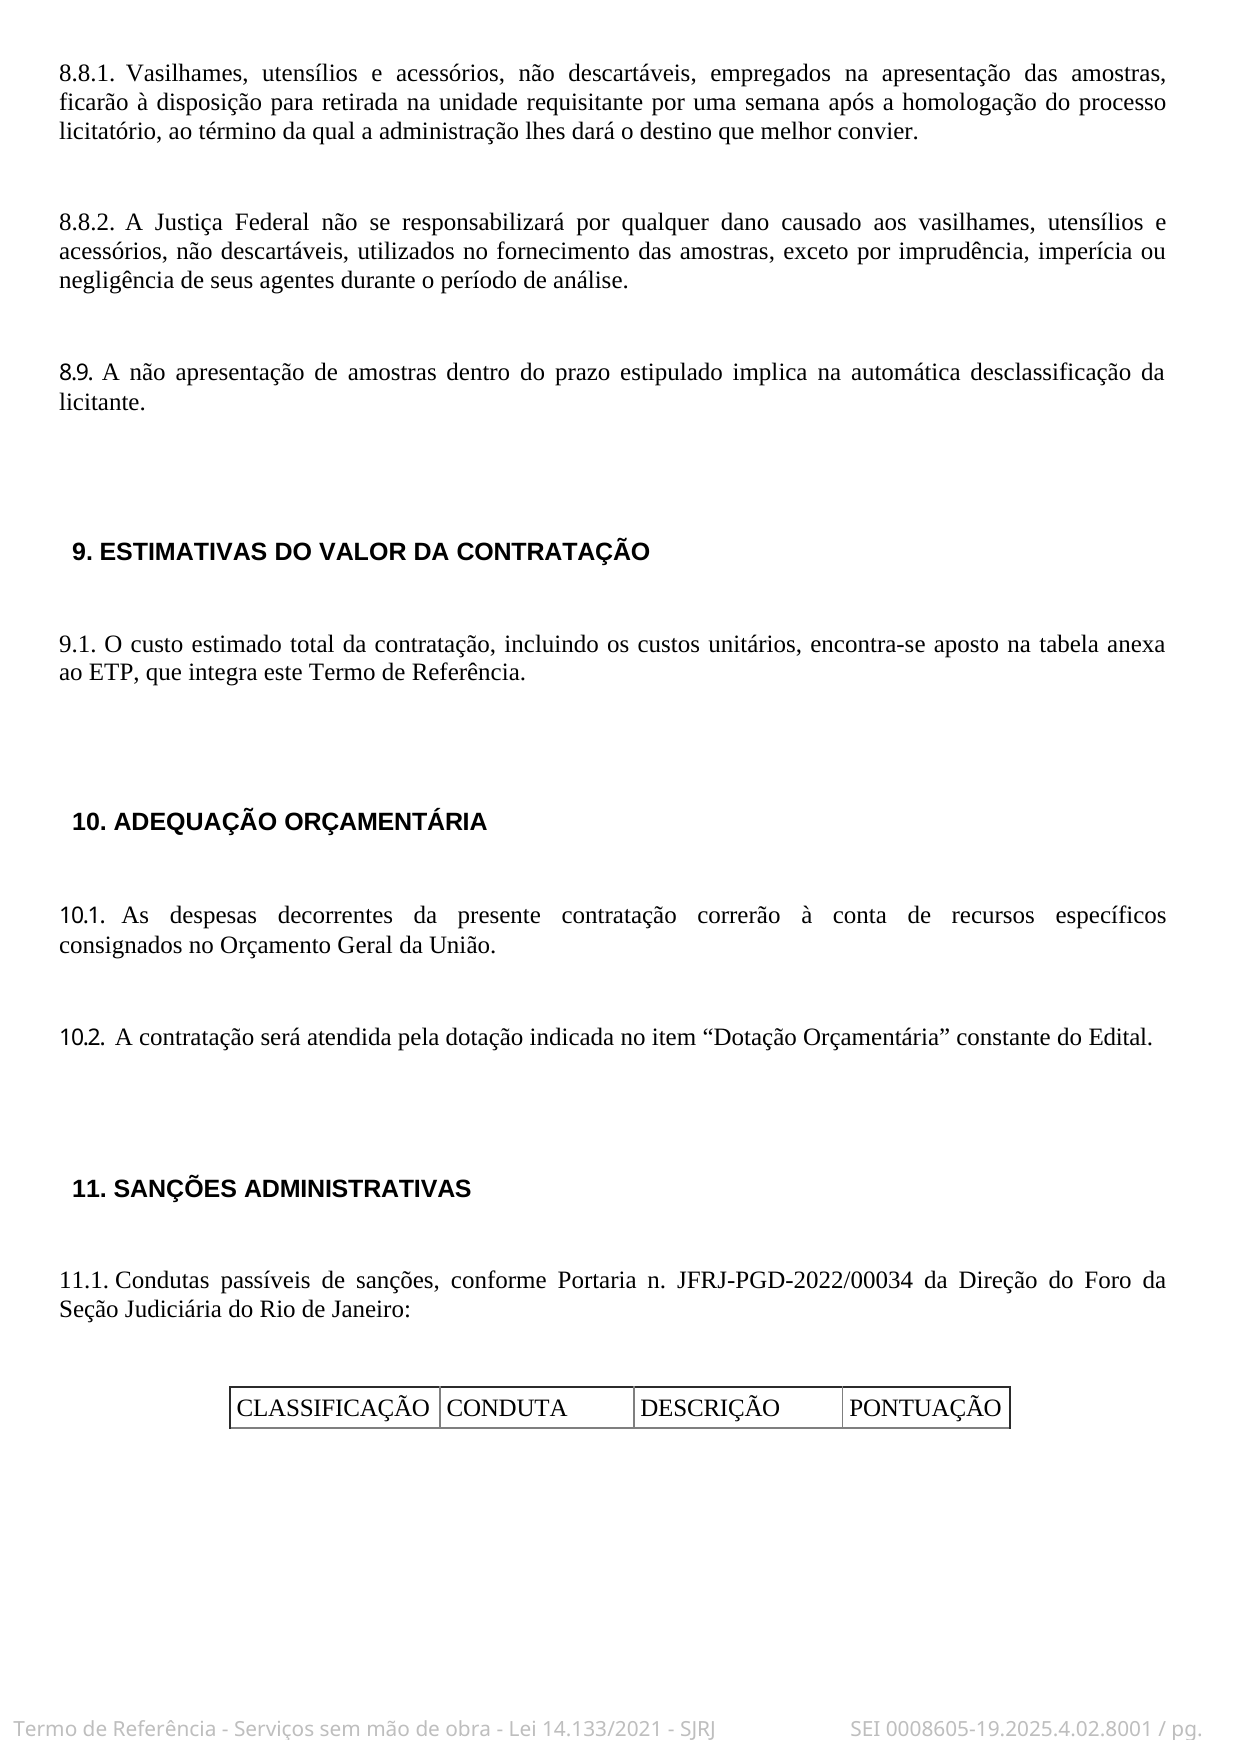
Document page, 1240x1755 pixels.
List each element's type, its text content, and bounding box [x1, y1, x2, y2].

list Condutas passíveis de sanções, conforme Portaria n. JFRJ-PGD-2022/00034 da Direção do Foro da Seção Judiciária do Rio de Janeiro: [59, 1265, 1167, 1323]
list A contratação será atendida pela dotação indicada no item “Dotação Orçamentária” constante do Edital. [59, 1021, 1165, 1053]
list A não apresentação de amostras dentro do prazo estipulado implica na automática desclassificação da licitante. [59, 356, 1165, 416]
list As despesas decorrentes da presente contratação correrão à conta de recursos específicos consignados no Orçamento Geral da União. [59, 899, 1166, 959]
list SANÇÕES ADMINISTRATIVAS [72, 1174, 1181, 1203]
list ADEQUAÇÃO ORÇAMENTÁRIA [72, 807, 1181, 836]
list A Justiça Federal não se responsabilizará por qualquer dano causado aos vasilhames, utensílios e acessórios, não descartáveis, utilizados no fornecimento das amostras, exceto por imprudência, imperícia ou negligência de seus agentes durante o período de análise. [59, 207, 1167, 293]
list Vasilhames, utensílios e acessórios, não descartáveis, empregados na apresentação das amostras, ficarão à disposição para retirada na unidade requisitante por uma semana após a homologação do processo licitatório, ao término da qual a administração lhes dará o destino que melhor convier. [59, 58, 1168, 145]
list O custo estimado total da contratação, incluindo os custos unitários, encontra-se aposto na tabela anexa ao ETP, que integra este Termo de Referência. [59, 629, 1167, 686]
table_header DESCRIÇÃO [635, 1388, 842, 1427]
table_header PONTUAÇÃO [843, 1388, 1009, 1427]
list ESTIMATIVAS DO VALOR DA CONTRATAÇÃO [72, 537, 1181, 566]
table_header CONDUTA [441, 1388, 633, 1427]
table_header CLASSIFICAÇÃO [231, 1388, 439, 1427]
